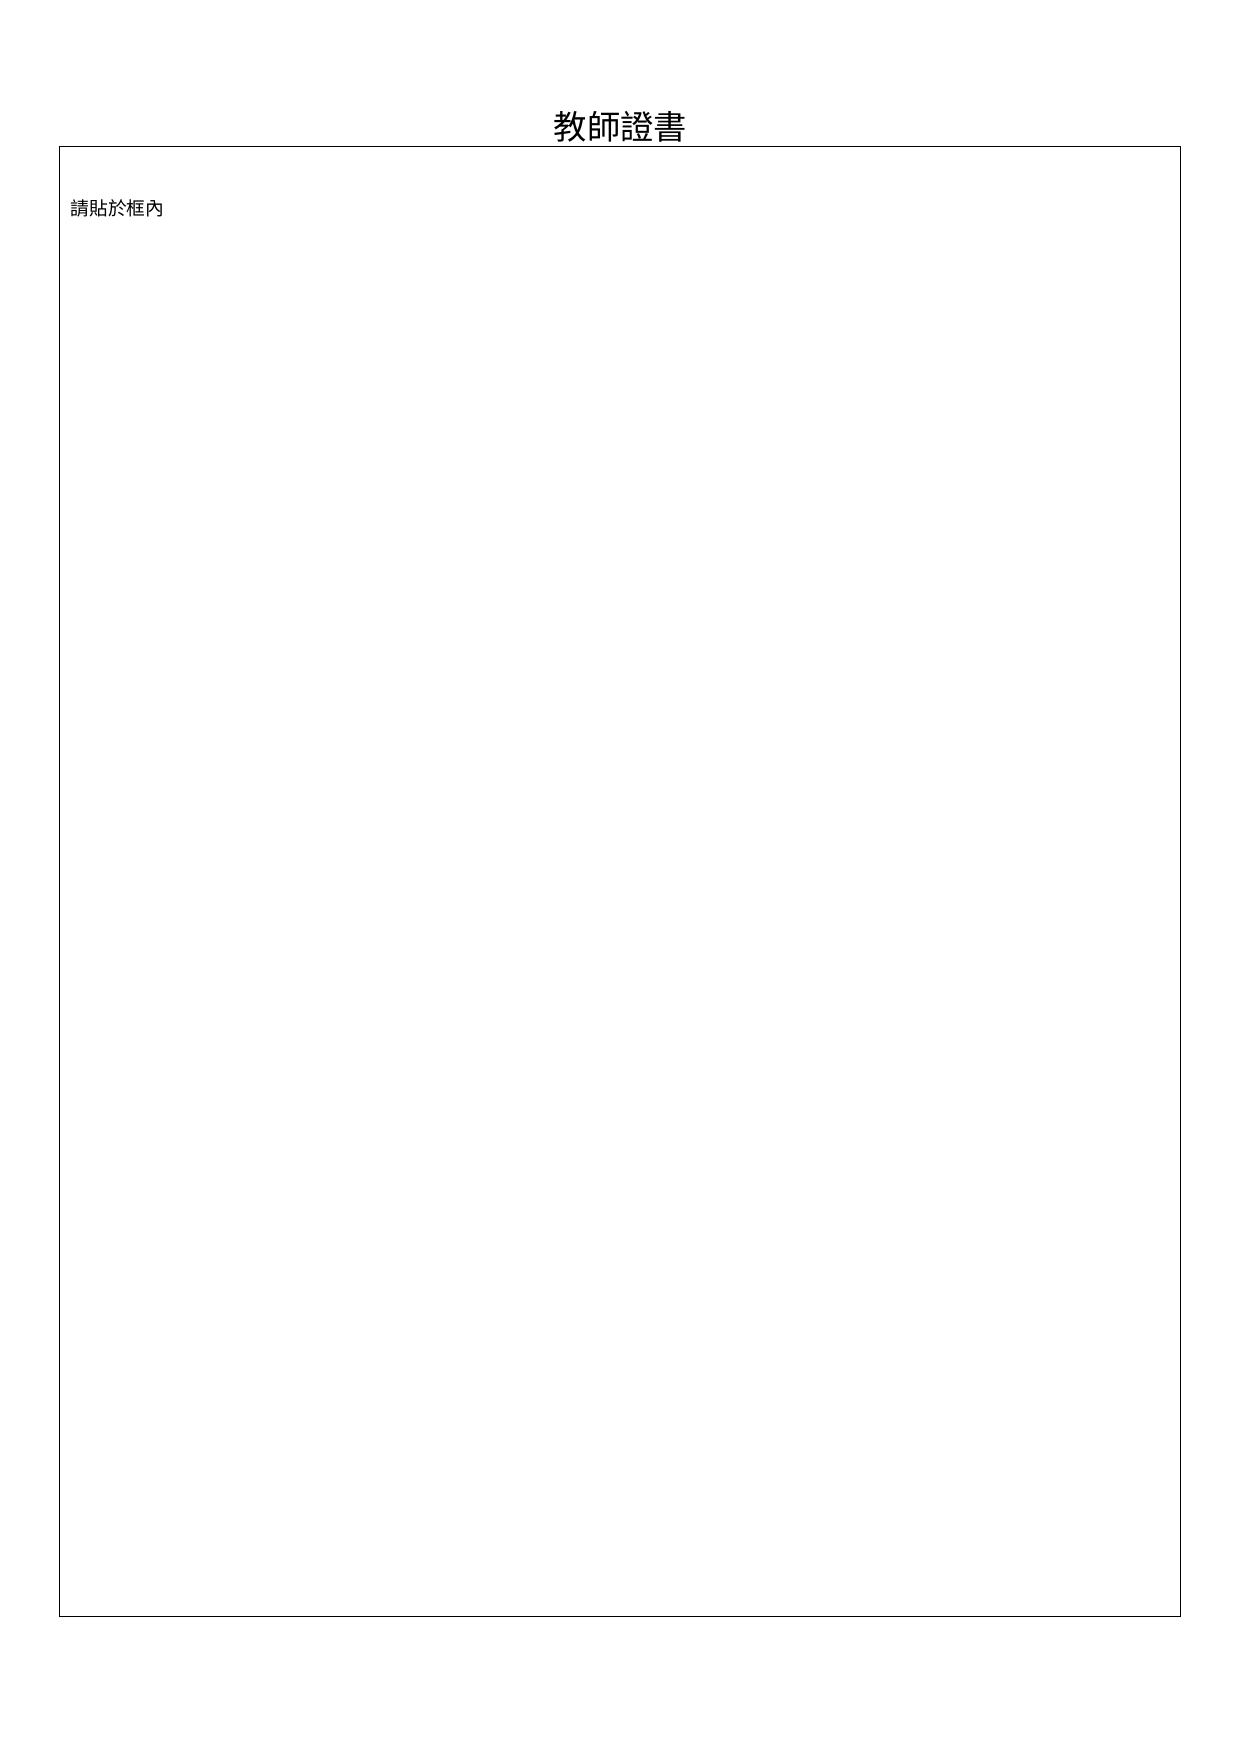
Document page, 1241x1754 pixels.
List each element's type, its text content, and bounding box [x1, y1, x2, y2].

table_header 請貼於框內 [60, 147, 1180, 1616]
text 教師證書 [59, 83, 1181, 146]
